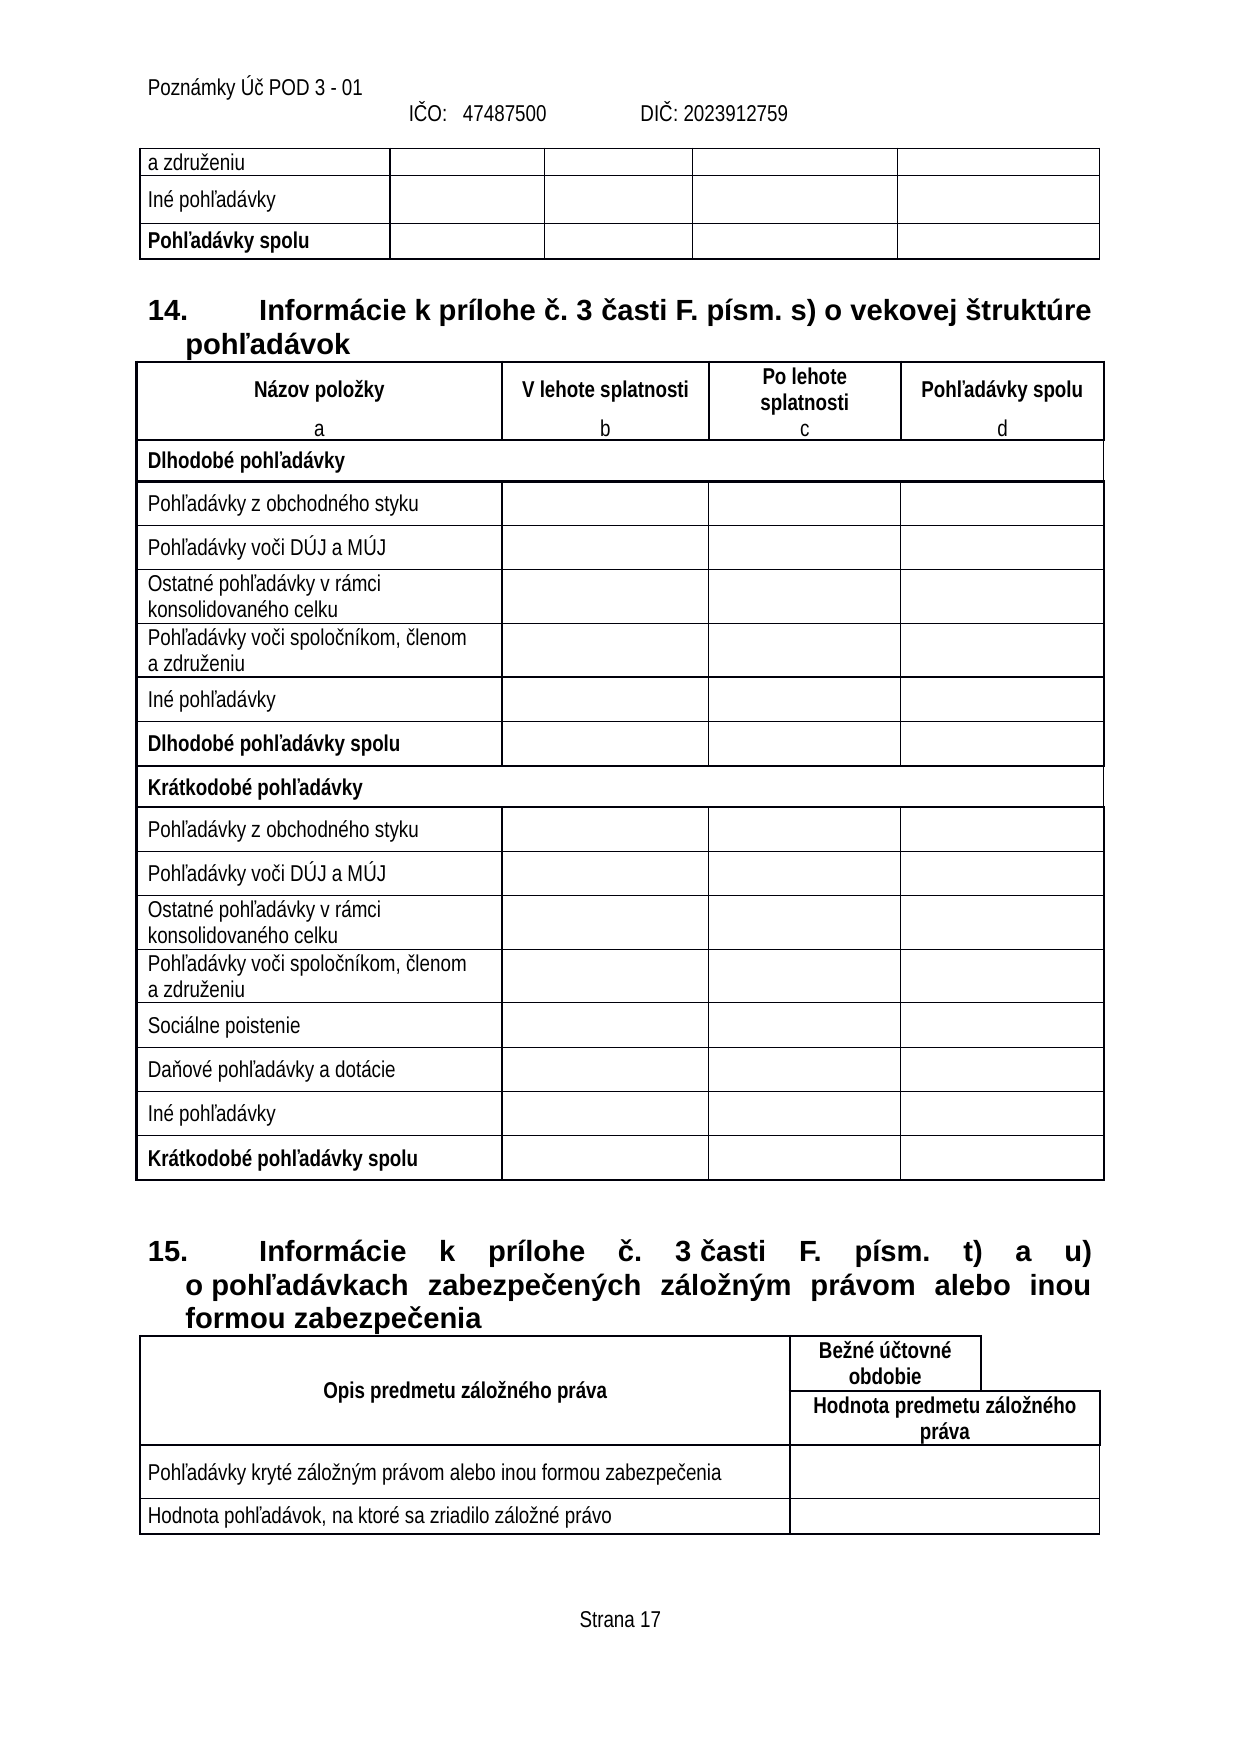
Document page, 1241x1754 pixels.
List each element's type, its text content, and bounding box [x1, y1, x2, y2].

table_header Bežné účtovné obdobie [791, 1337, 980, 1389]
table_cell Krátkodobé pohľadávky [138, 767, 1103, 806]
table_cell c [710, 415, 900, 439]
table_cell [391, 176, 544, 222]
table_cell [709, 722, 900, 765]
table_cell [693, 224, 897, 258]
table_cell a združeniu [141, 149, 389, 175]
table_cell [503, 808, 708, 851]
table_cell Dlhodobé pohľadávky spolu [138, 722, 501, 765]
table_cell [898, 176, 1099, 222]
table_cell Ostatné pohľadávky v rámci konsolidovaného celku [138, 570, 501, 623]
table_cell Pohľadávky voči DÚJ a MÚJ [138, 526, 501, 569]
table_cell [898, 149, 1099, 175]
table_cell [709, 1048, 900, 1091]
table_cell [545, 224, 692, 258]
table_cell Sociálne poistenie [138, 1003, 501, 1047]
table_cell [901, 896, 1103, 948]
table_cell Pohľadávky voči spoločníkom, členom a združeniu [138, 624, 501, 676]
table_cell [503, 1092, 708, 1135]
table_cell Pohľadávky spolu [141, 224, 389, 258]
table_cell [503, 950, 708, 1002]
table_cell Ostatné pohľadávky v rámci konsolidovaného celku [138, 896, 501, 948]
table_cell Iné pohľadávky [138, 678, 501, 721]
table_cell [901, 1003, 1103, 1047]
table_header [982, 1335, 1100, 1389]
table_cell [709, 896, 900, 948]
table_cell Iné pohľadávky [138, 1092, 501, 1135]
table_cell [791, 1446, 1099, 1497]
table_cell [391, 224, 544, 258]
table_cell Pohľadávky z obchodného styku [138, 808, 501, 851]
table_cell [709, 1003, 900, 1047]
table_cell [503, 852, 708, 895]
table_cell [709, 950, 900, 1002]
table_cell [503, 896, 708, 948]
table_cell [503, 624, 708, 676]
table_cell Iné pohľadávky [141, 176, 389, 222]
table_cell [901, 808, 1103, 851]
table_cell [693, 149, 897, 175]
table_cell d [902, 415, 1103, 439]
table_cell Hodnota pohľadávok, na ktoré sa zriadilo záložné právo [141, 1499, 789, 1533]
table_header V lehote splatnosti [503, 363, 708, 415]
table_cell Hodnota predmetu záložného práva [791, 1392, 1099, 1444]
table_cell Daňové pohľadávky a dotácie [138, 1048, 501, 1091]
table_cell [709, 808, 900, 851]
table_cell Pohľadávky voči DÚJ a MÚJ [138, 852, 501, 895]
table_cell [901, 624, 1103, 676]
table_cell [503, 678, 708, 721]
table_cell [503, 1003, 708, 1047]
table_cell [898, 224, 1099, 258]
table_cell [503, 526, 708, 569]
table_cell [709, 1136, 900, 1179]
table_cell [693, 176, 897, 222]
table_cell [901, 1136, 1103, 1179]
table_cell [545, 149, 692, 175]
list Informácie k prílohe č. 3 časti F. písm. t) a u) o pohľadávkach zabezpečených záložným právom alebo inou formou zabezpečenia [148, 1234, 1092, 1335]
table_cell [901, 1092, 1103, 1135]
table_cell Pohľadávky kryté záložným právom alebo inou formou zabezpečenia [141, 1446, 789, 1497]
table_cell [709, 624, 900, 676]
table_cell [901, 852, 1103, 895]
table_cell a [138, 415, 501, 439]
table_cell [545, 176, 692, 222]
table_cell [503, 483, 708, 524]
table_cell [709, 483, 900, 524]
table_cell [391, 149, 544, 175]
table_cell [901, 483, 1103, 524]
table_cell [791, 1499, 1099, 1533]
table_cell [503, 1136, 708, 1179]
table_cell b [503, 415, 708, 439]
table_cell Krátkodobé pohľadávky spolu [138, 1136, 501, 1179]
table_cell [901, 526, 1103, 569]
table_cell [709, 570, 900, 623]
table_cell [901, 950, 1103, 1002]
table_cell [901, 722, 1103, 765]
list Informácie k prílohe č. 3 časti F. písm. s) o vekovej štruktúre pohľadávok [148, 293, 1092, 361]
table_cell Pohľadávky voči spoločníkom, členom a združeniu [138, 950, 501, 1002]
table_cell Dlhodobé pohľadávky [138, 441, 1103, 480]
table_cell [709, 1092, 900, 1135]
table_cell [709, 852, 900, 895]
table_cell [709, 678, 900, 721]
table_cell Pohľadávky z obchodného styku [138, 483, 501, 524]
table_cell [503, 722, 708, 765]
table_header Pohľadávky spolu [902, 363, 1103, 415]
table_header Názov položky [138, 363, 501, 415]
table_cell [503, 570, 708, 623]
table_cell [901, 570, 1103, 623]
table_cell [709, 526, 900, 569]
table_header Opis predmetu záložného práva [141, 1337, 789, 1444]
table_cell [901, 678, 1103, 721]
table_cell [901, 1048, 1103, 1091]
table_cell [503, 1048, 708, 1091]
table_header Po lehote splatnosti [710, 363, 900, 415]
